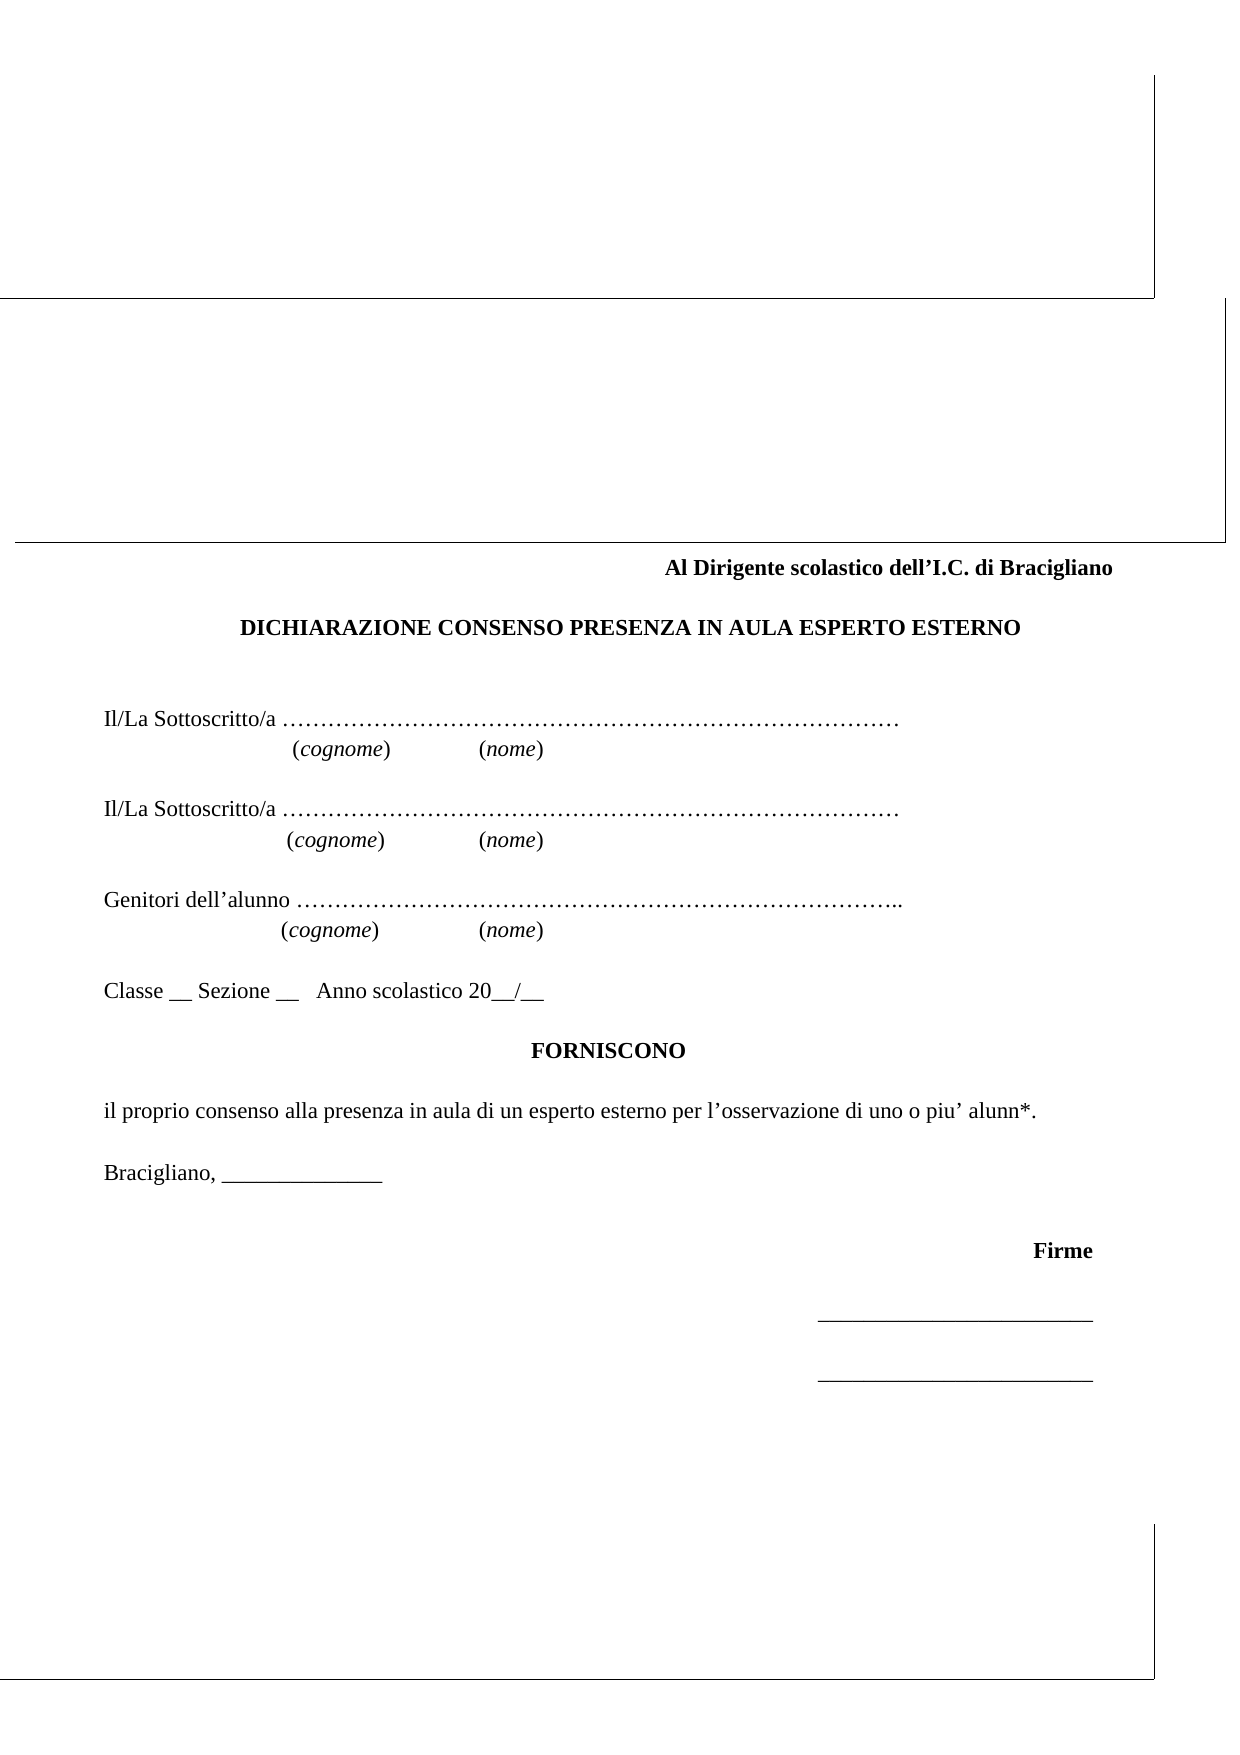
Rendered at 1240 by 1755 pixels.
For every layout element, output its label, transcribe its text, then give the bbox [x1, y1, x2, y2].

text Il/La Sottoscritto/a ……………………………………………………………………… [103, 796, 1113, 822]
text DICHIARAZIONE CONSENSO PRESENZA IN AULA ESPERTO ESTERNO [148, 614, 1113, 641]
text Firme [29, 1238, 1093, 1264]
text il proprio consenso alla presenza in aula di un esperto esterno per l’osservazione di uno o piu’ alunn*. [103, 1098, 1093, 1124]
text ________________________ [29, 1298, 1093, 1324]
text Bracigliano, ______________ [103, 1159, 1093, 1185]
text Classe __ Sezione __ Anno scolastico 20__/__ [103, 977, 1113, 1003]
text Il/La Sottoscritto/a ……………………………………………………………………… [103, 705, 1113, 731]
text FORNISCONO [103, 1037, 1113, 1063]
text ________________________ [29, 1358, 1093, 1385]
text (cognome) (nome) [103, 735, 1113, 761]
text (cognome) (nome) [103, 826, 1113, 852]
text Genitori dell’alunno …………………………………………………………………….. [103, 886, 1113, 912]
text (cognome) (nome) [103, 916, 1113, 943]
text Al Dirigente scolastico dell’I.C. di Bracigliano [148, 554, 1113, 580]
